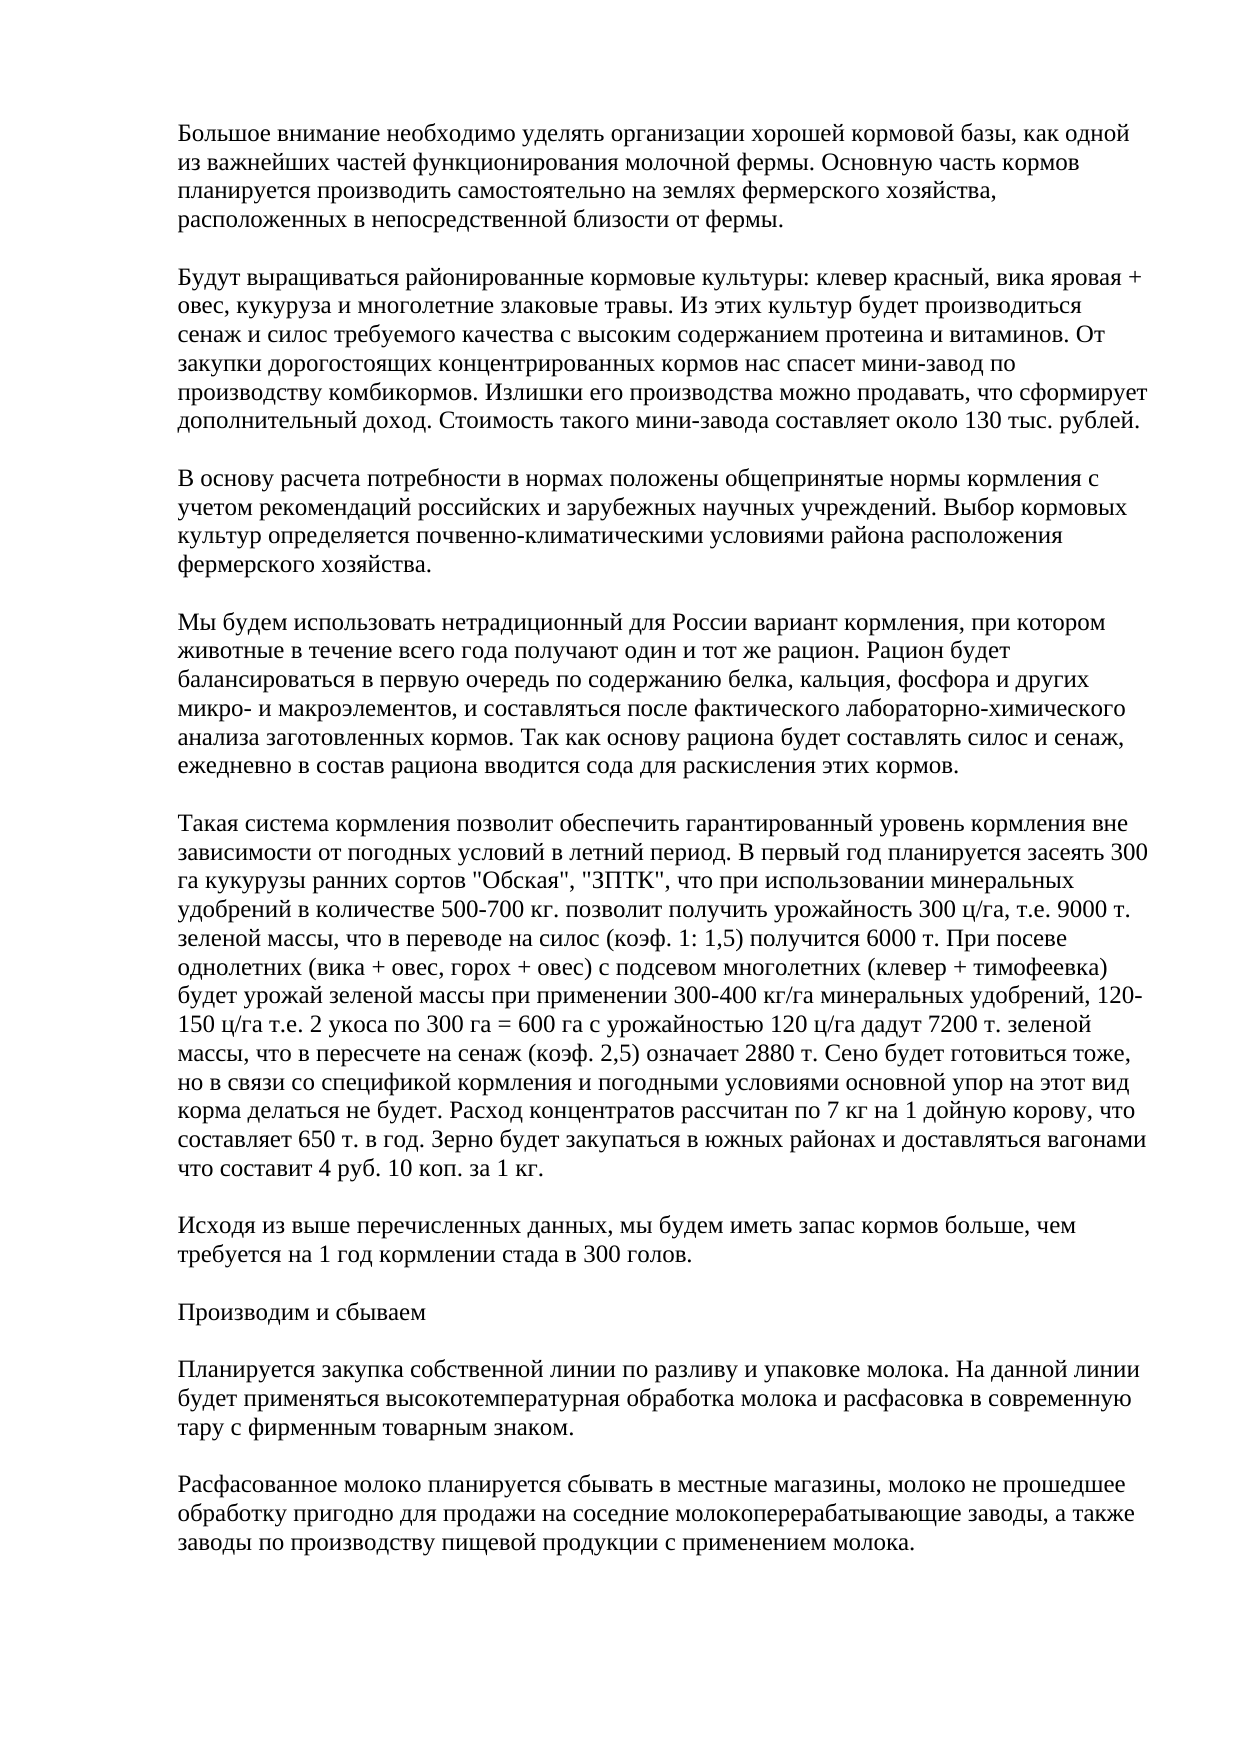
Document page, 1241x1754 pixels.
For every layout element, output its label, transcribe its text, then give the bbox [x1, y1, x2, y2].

text Мы будем использовать нетрадиционный для России вариант кормления, при котором животные в течение всего года получают один и тот же рацион. Рацион будет балансироваться в первую очередь по содержанию белка, кальция, фосфора и других микро- и макроэлементов, и составляться после фактического лабораторно-химического анализа заготовленных кормов. Так как основу рациона будет составлять силос и сенаж, ежедневно в состав рациона вводится сода для раскисления этих кормов. [177, 607, 1152, 779]
text Расфасованное молоко планируется сбывать в местные магазины, молоко не прошедшее обработку пригодно для продажи на соседние молокоперерабатывающие заводы, а также заводы по производству пищевой продукции с применением молока. [177, 1469, 1152, 1556]
text Производим и сбываем [177, 1297, 1152, 1326]
text Планируется закупка собственной линии по разливу и упаковке молока. На данной линии будет применяться высокотемпературная обработка молока и расфасовка в современную тару с фирменным товарным знаком. [177, 1354, 1152, 1441]
text Такая система кормления позволит обеспечить гарантированный уровень кормления вне зависимости от погодных условий в летний период. В первый год планируется засеять 300 га кукурузы ранних сортов "Обская", "ЗПТК", что при использовании минеральных удобрений в количестве 500-700 кг. позволит получить урожайность 300 ц/га, т.е. 9000 т. зеленой массы, что в переводе на силос (коэф. 1: 1,5) получится 6000 т. При посеве однолетних (вика + овес, горох + овес) с подсевом многолетних (клевер + тимофеевка) будет урожай зеленой массы при применении 300-400 кг/га минеральных удобрений, 120-150 ц/га т.е. 2 укоса по 300 га = 600 га с урожайностью 120 ц/га дадут 7200 т. зеленой массы, что в пересчете на сенаж (коэф. 2,5) означает 2880 т. Сено будет готовиться тоже, но в связи со спецификой кормления и погодными условиями основной упор на этот вид корма делаться не будет. Расход концентратов рассчитан по 7 кг на 1 дойную корову, что составляет 650 т. в год. Зерно будет закупаться в южных районах и доставляться вагонами что составит 4 руб. 10 коп. за 1 кг. [177, 808, 1152, 1182]
text В основу расчета потребности в нормах положены общепринятые нормы кормления с учетом рекомендаций российских и зарубежных научных учреждений. Выбор кормовых культур определяется почвенно-климатическими условиями района расположения фермерского хозяйства. [177, 463, 1152, 578]
text Большое внимание необходимо уделять организации хорошей кормовой базы, как одной из важнейших частей функционирования молочной фермы. Основную часть кормов планируется производить самостоятельно на землях фермерского хозяйства, расположенных в непосредственной близости от фермы. [177, 118, 1152, 233]
text Исходя из выше перечисленных данных, мы будем иметь запас кормов больше, чем требуется на 1 год кормлении стада в 300 голов. [177, 1211, 1152, 1268]
text Будут выращиваться районированные кормовые культуры: клевер красный, вика яровая + овес, кукуруза и многолетние злаковые травы. Из этих культур будет производиться сенаж и силос требуемого качества с высоким содержанием протеина и витаминов. От закупки дорогостоящих концентрированных кормов нас спасет мини-завод по производству комбикормов. Излишки его производства можно продавать, что сформирует дополнительный доход. Стоимость такого мини-завода составляет около 130 тыс. рублей. [177, 262, 1152, 434]
